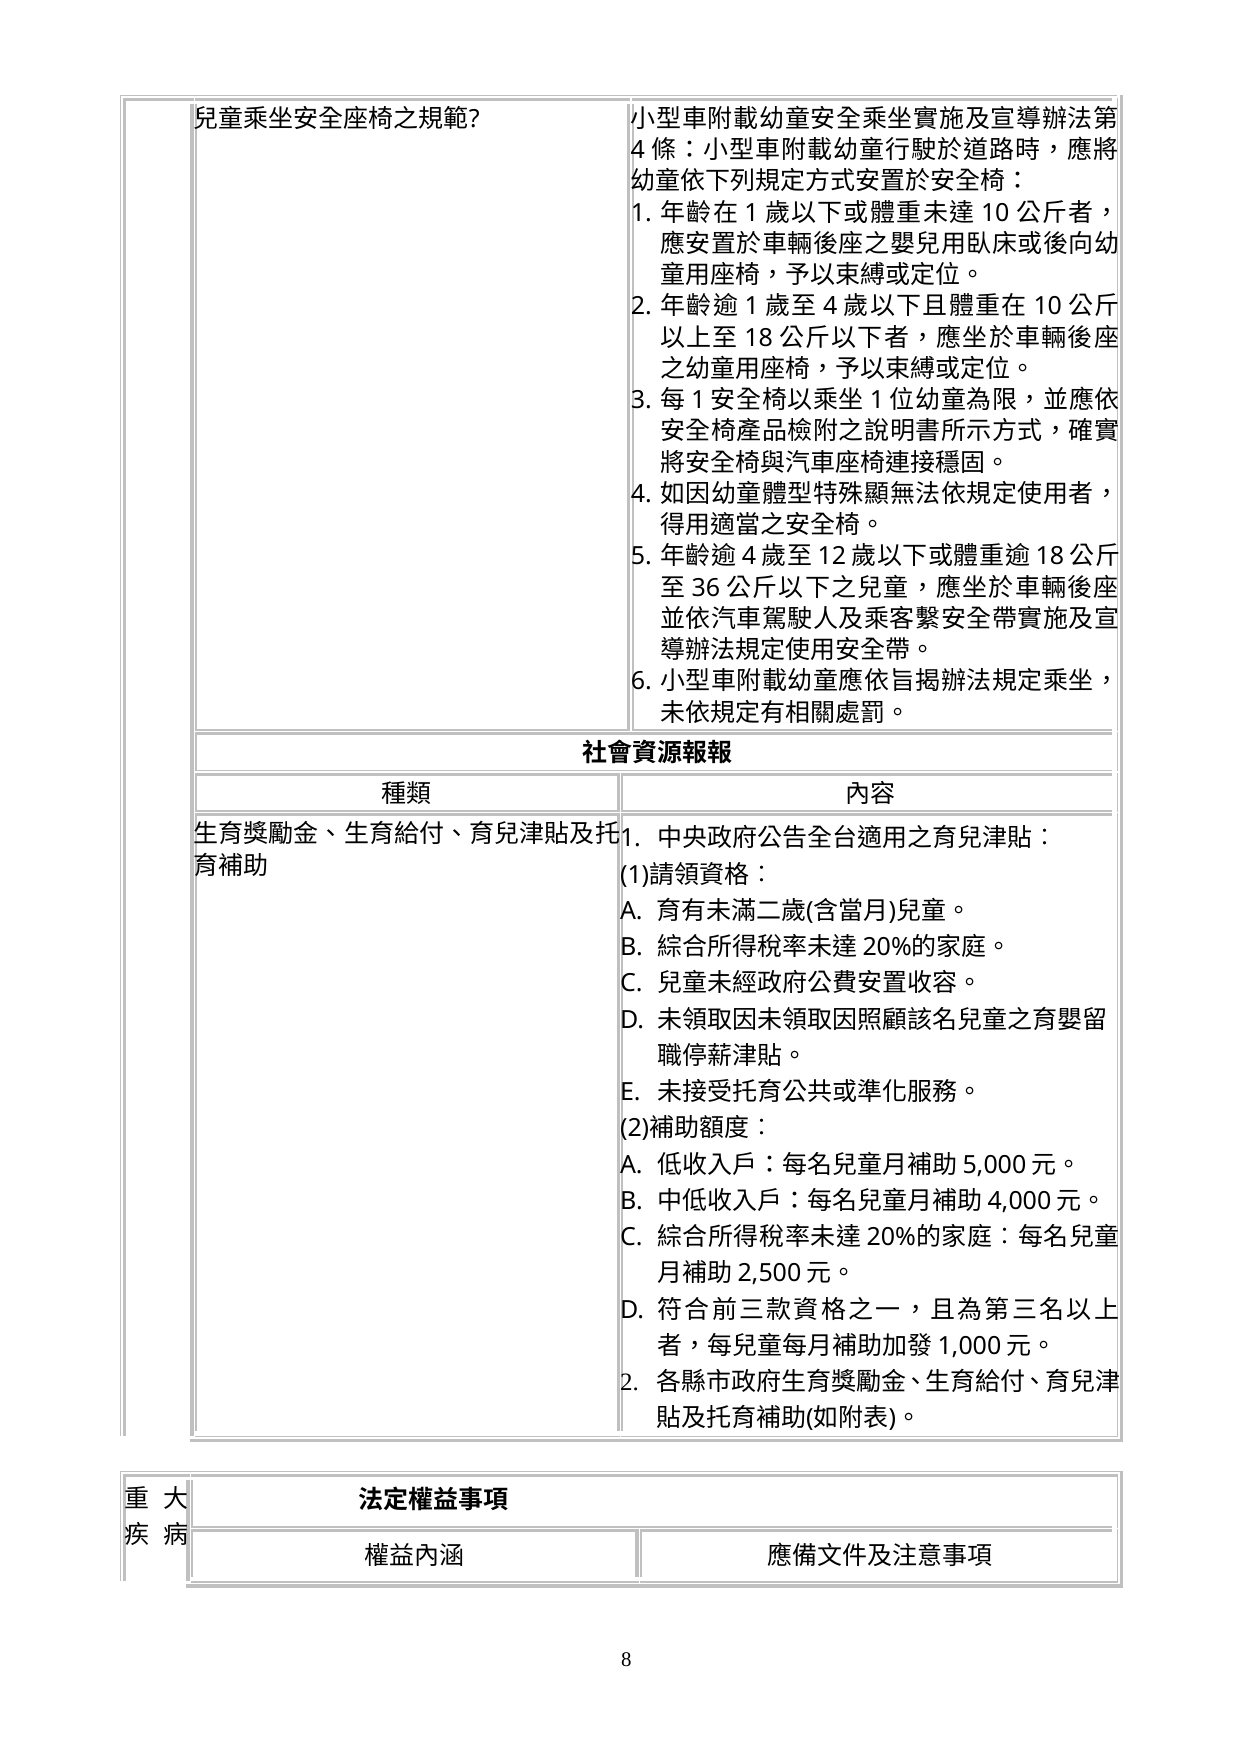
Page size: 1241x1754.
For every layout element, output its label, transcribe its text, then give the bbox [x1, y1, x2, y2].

table_header 重大疾病 [126, 1477, 189, 1581]
table_cell 應備文件及注意事項 [639, 1526, 1120, 1581]
table_cell 權益內涵 [190, 1526, 638, 1581]
table_cell 種類 [197, 776, 617, 810]
table_cell 兒童乘坐安全座椅之規範? [194, 96, 630, 729]
table_cell 社會資源報報 [194, 729, 1120, 769]
table_cell 中央政府公告全台適用之育兒津貼︰ (1)請領資格︰ 育有未滿二歲(含當月)兒童。 綜合所得稅率未達20%的家庭。 兒童未經政府公費安置收容。 未領取因未領取因照顧該名兒童之育嬰留職停薪津貼。 未接受托育公共或準化服務。 (2)補助額度︰ 低收入戶：每名兒童月補助5,000元。 中低收入戶：每名兒童月補助4,000元。 綜合所得稅率未達20%的家庭︰每名兒童月補助2,500元。 符合前三款資格之一，且為第三名以上者，每兒童每月補助加發1,000元。 各縣市政府生育獎勵金、生育給付、育兒津貼及托育補助(如附表)。 [620, 810, 1120, 1436]
table_header 法定權益事項 [190, 1472, 1120, 1526]
table_header [126, 101, 193, 1436]
table_cell 內容 [620, 770, 1120, 810]
table_cell 生育獎勵金、生育給付、育兒津貼及托育補助 [194, 816, 620, 1436]
table_cell 小型車附載幼童安全乘坐實施及宣導辦法第4條：小型車附載幼童行駛於道路時，應將幼童依下列規定方式安置於安全椅： 年齡在1歲以下或體重未達10公斤者，應安置於車輛後座之嬰兒用臥床或後向幼童用座椅，予以束縛或定位。 年齡逾1歲至4歲以下且體重在10公斤以上至18公斤以下者，應坐於車輛後座之幼童用座椅，予以束縛或定位。 每1安全椅以乘坐1位幼童為限，並應依安全椅產品檢附之說明書所示方式，確實將安全椅與汽車座椅連接穩固。 如因幼童體型特殊顯無法依規定使用者，得用適當之安全椅。 年齡逾4歲至12歲以下或體重逾18公斤至36公斤以下之兒童，應坐於車輛後座並依汽車駕駛人及乘客繫安全帶實施及宣導辦法規定使用安全帶。 小型車附載幼童應依旨揭辦法規定乘坐，未依規定有相關處罰。 [630, 95, 1120, 729]
